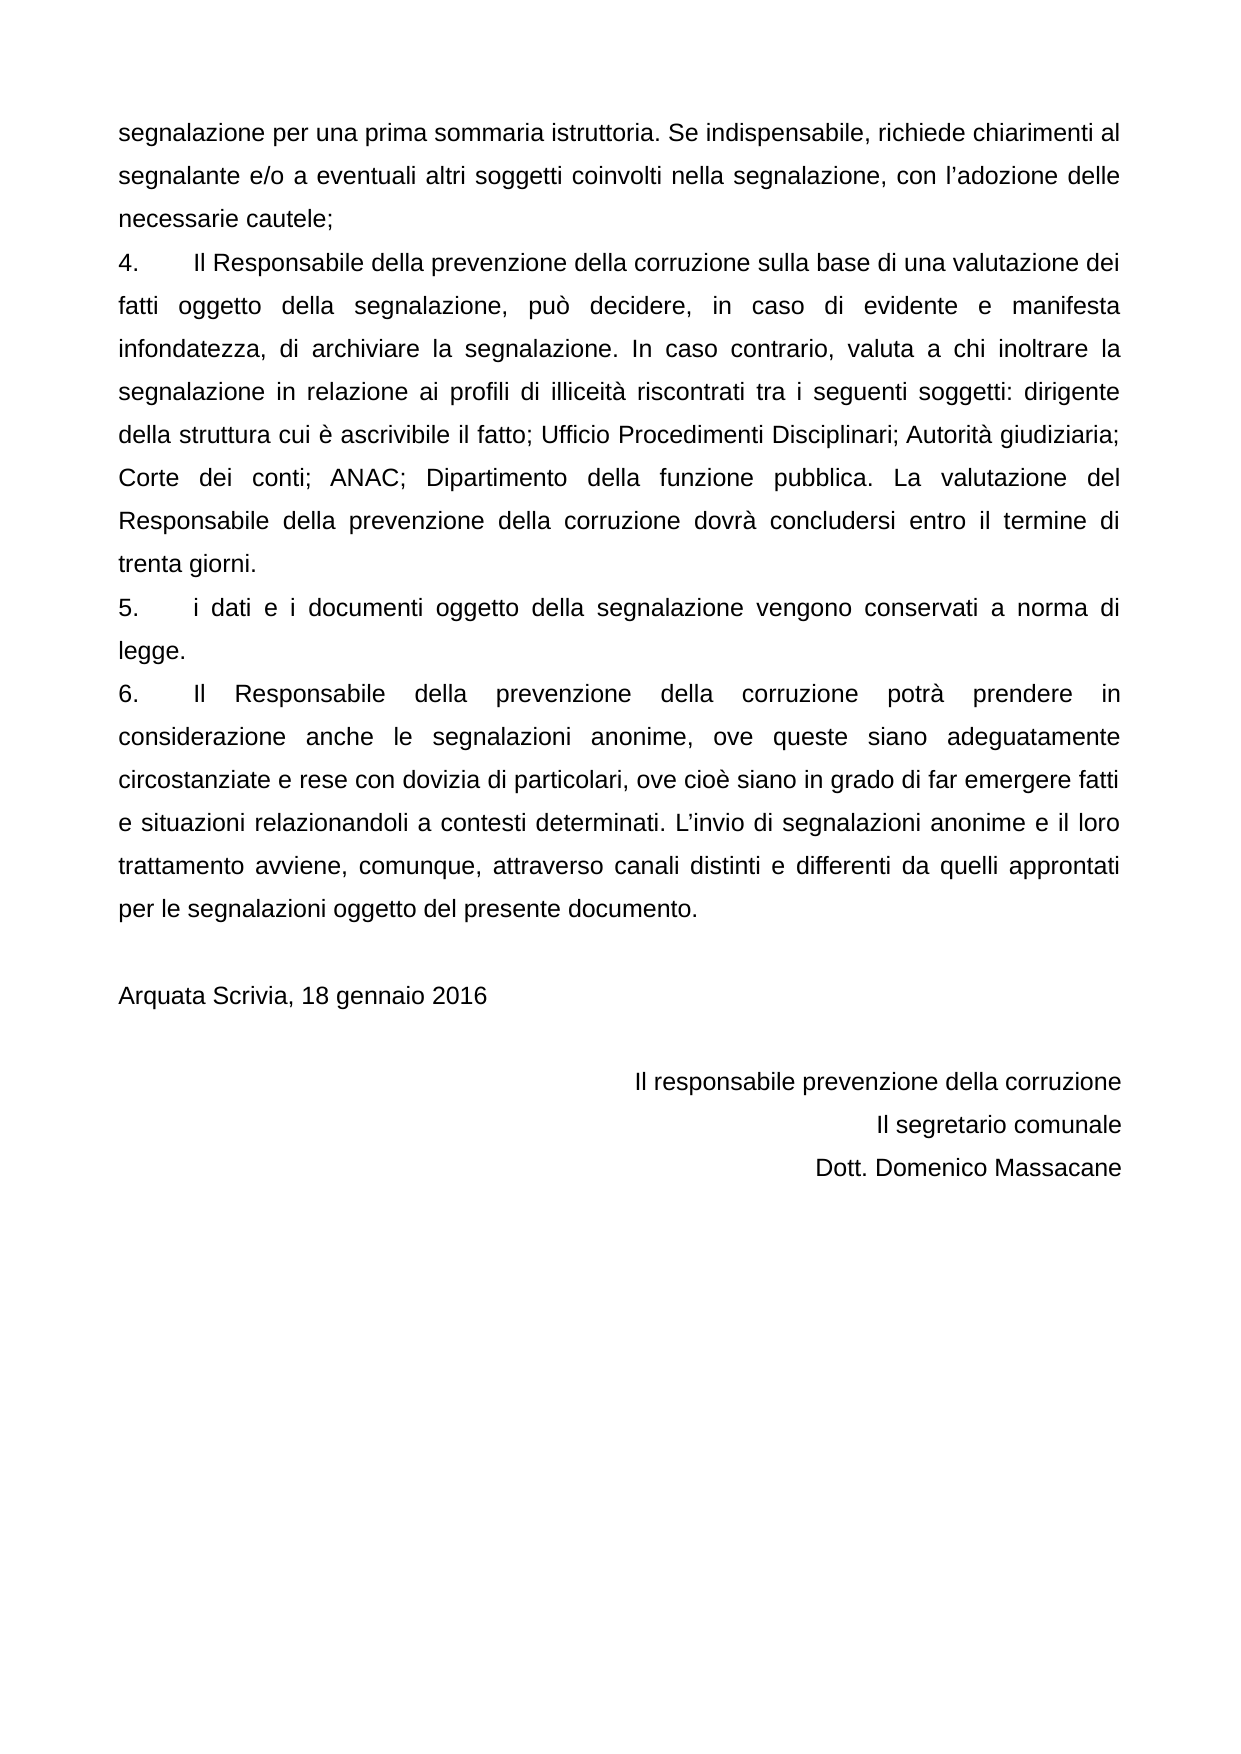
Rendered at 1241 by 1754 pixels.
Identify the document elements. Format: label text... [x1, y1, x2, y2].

text Dott. Domenico Massacane [118, 1153, 1122, 1182]
list segnalazione per una prima sommaria istruttoria. Se indispensabile, richiede chiarimenti al segnalante e/o a eventuali altri soggetti coinvolti nella segnalazione, con l’adozione delle necessarie cautele; [118, 118, 1122, 233]
list Il Responsabile della prevenzione della corruzione potrà prendere in considerazione anche le segnalazioni anonime, ove queste siano adeguatamente circostanziate e rese con dovizia di particolari, ove cioè siano in grado di far emergere fatti e situazioni relazionandoli a contesti determinati. L’invio di segnalazioni anonime e il loro trattamento avviene, comunque, attraverso canali distinti e differenti da quelli approntati per le segnalazioni oggetto del presente documento. [118, 679, 1122, 923]
list i dati e i documenti oggetto della segnalazione vengono conservati a norma di legge. [118, 592, 1122, 664]
text Il responsabile prevenzione della corruzione [118, 1067, 1122, 1096]
list Il Responsabile della prevenzione della corruzione sulla base di una valutazione dei fatti oggetto della segnalazione, può decidere, in caso di evidente e manifesta infondatezza, di archiviare la segnalazione. In caso contrario, valuta a chi inoltrare la segnalazione in relazione ai profili di illiceità riscontrati tra i seguenti soggetti: dirigente della struttura cui è ascrivibile il fatto; Ufficio Procedimenti Disciplinari; Autorità giudiziaria; Corte dei conti; ANAC; Dipartimento della funzione pubblica. La valutazione del Responsabile della prevenzione della corruzione dovrà concludersi entro il termine di trenta giorni. [118, 247, 1122, 578]
text Arquata Scrivia, 18 gennaio 2016 [118, 981, 1122, 1009]
text Il segretario comunale [118, 1110, 1122, 1139]
